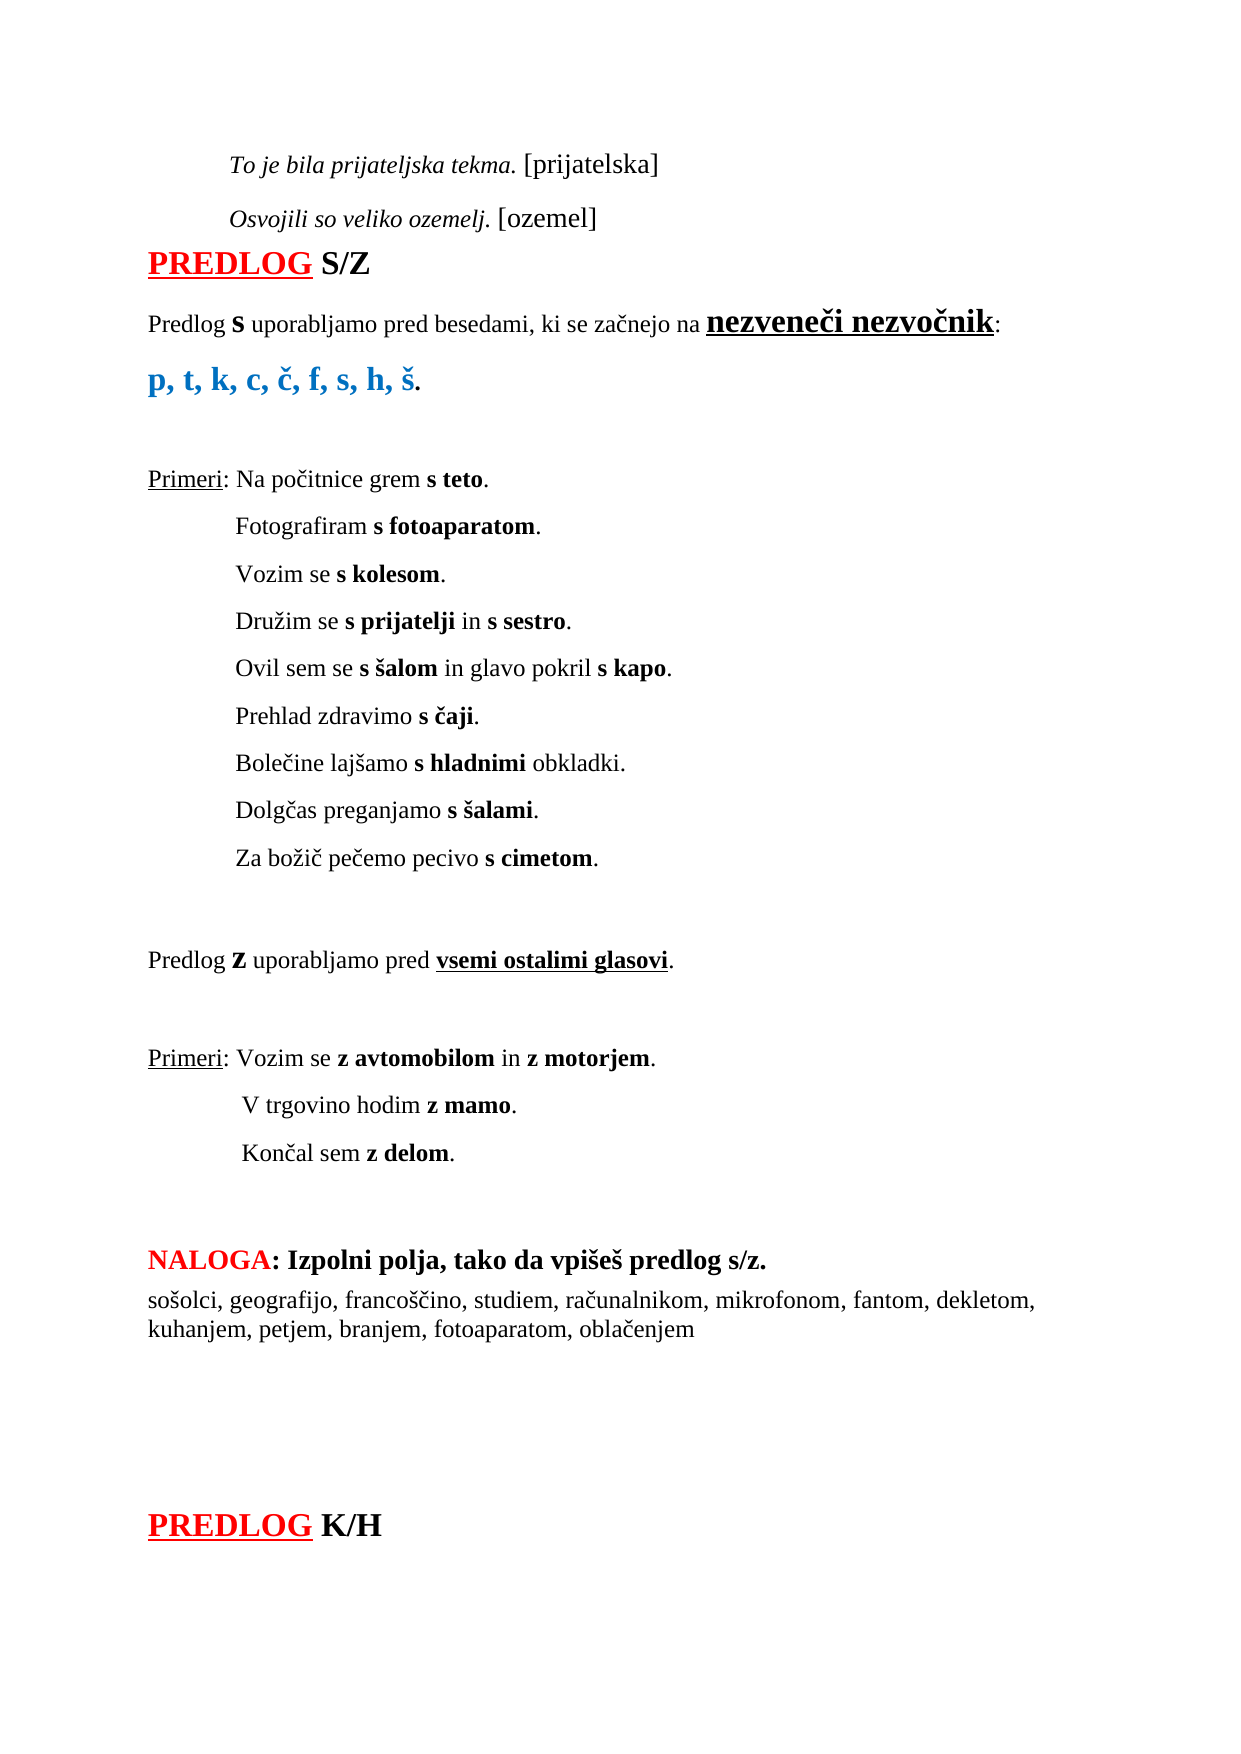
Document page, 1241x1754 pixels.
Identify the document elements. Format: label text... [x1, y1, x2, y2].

text Predlog s uporabljamo pred besedami, ki se začnejo na nezveneči nezvočnik: [148, 301, 1093, 339]
text PREDLOG K/H [148, 1506, 1093, 1544]
text Vozim se s kolesom. [148, 559, 1093, 587]
subtitle Osvojili so veliko ozemelj. [ozemel] [148, 201, 1093, 233]
text Prehlad zdravimo s čaji. [148, 701, 1093, 729]
text Primeri: Na počitnice grem s teto. [148, 464, 1093, 493]
text Družim se s prijatelji in s sestro. [148, 606, 1093, 635]
subtitle To je bila prijateljska tekma. [prijatelska] [148, 148, 1093, 180]
text Končal sem z delom. [148, 1138, 1093, 1166]
text V trgovino hodim z mamo. [148, 1090, 1093, 1119]
text Bolečine lajšamo s hladnimi obkladki. [148, 748, 1093, 777]
text Primeri: Vozim se z avtomobilom in z motorjem. [148, 1043, 1093, 1072]
text Predlog z uporabljamo pred vsemi ostalimi glasovi. [148, 938, 1093, 976]
text Fotografiram s fotoaparatom. [148, 511, 1093, 540]
text Ovil sem se s šalom in glavo pokril s kapo. [148, 653, 1093, 682]
text Za božič pečemo pecivo s cimetom. [148, 843, 1093, 872]
text Dolgčas preganjamo s šalami. [148, 796, 1093, 824]
text PREDLOG S/Z [148, 244, 1093, 282]
subtitle NALOGA: Izpolni polja, tako da vpišeš predlog s/z. [148, 1243, 1093, 1275]
text p, t, k, c, č, f, s, h, š. [148, 359, 1093, 397]
text sošolci, geografijo, francoščino, studiem, računalnikom, mikrofonom, fantom, dekletom, kuhanjem, petjem, branjem, fotoaparatom, oblačenjem [148, 1286, 1093, 1343]
